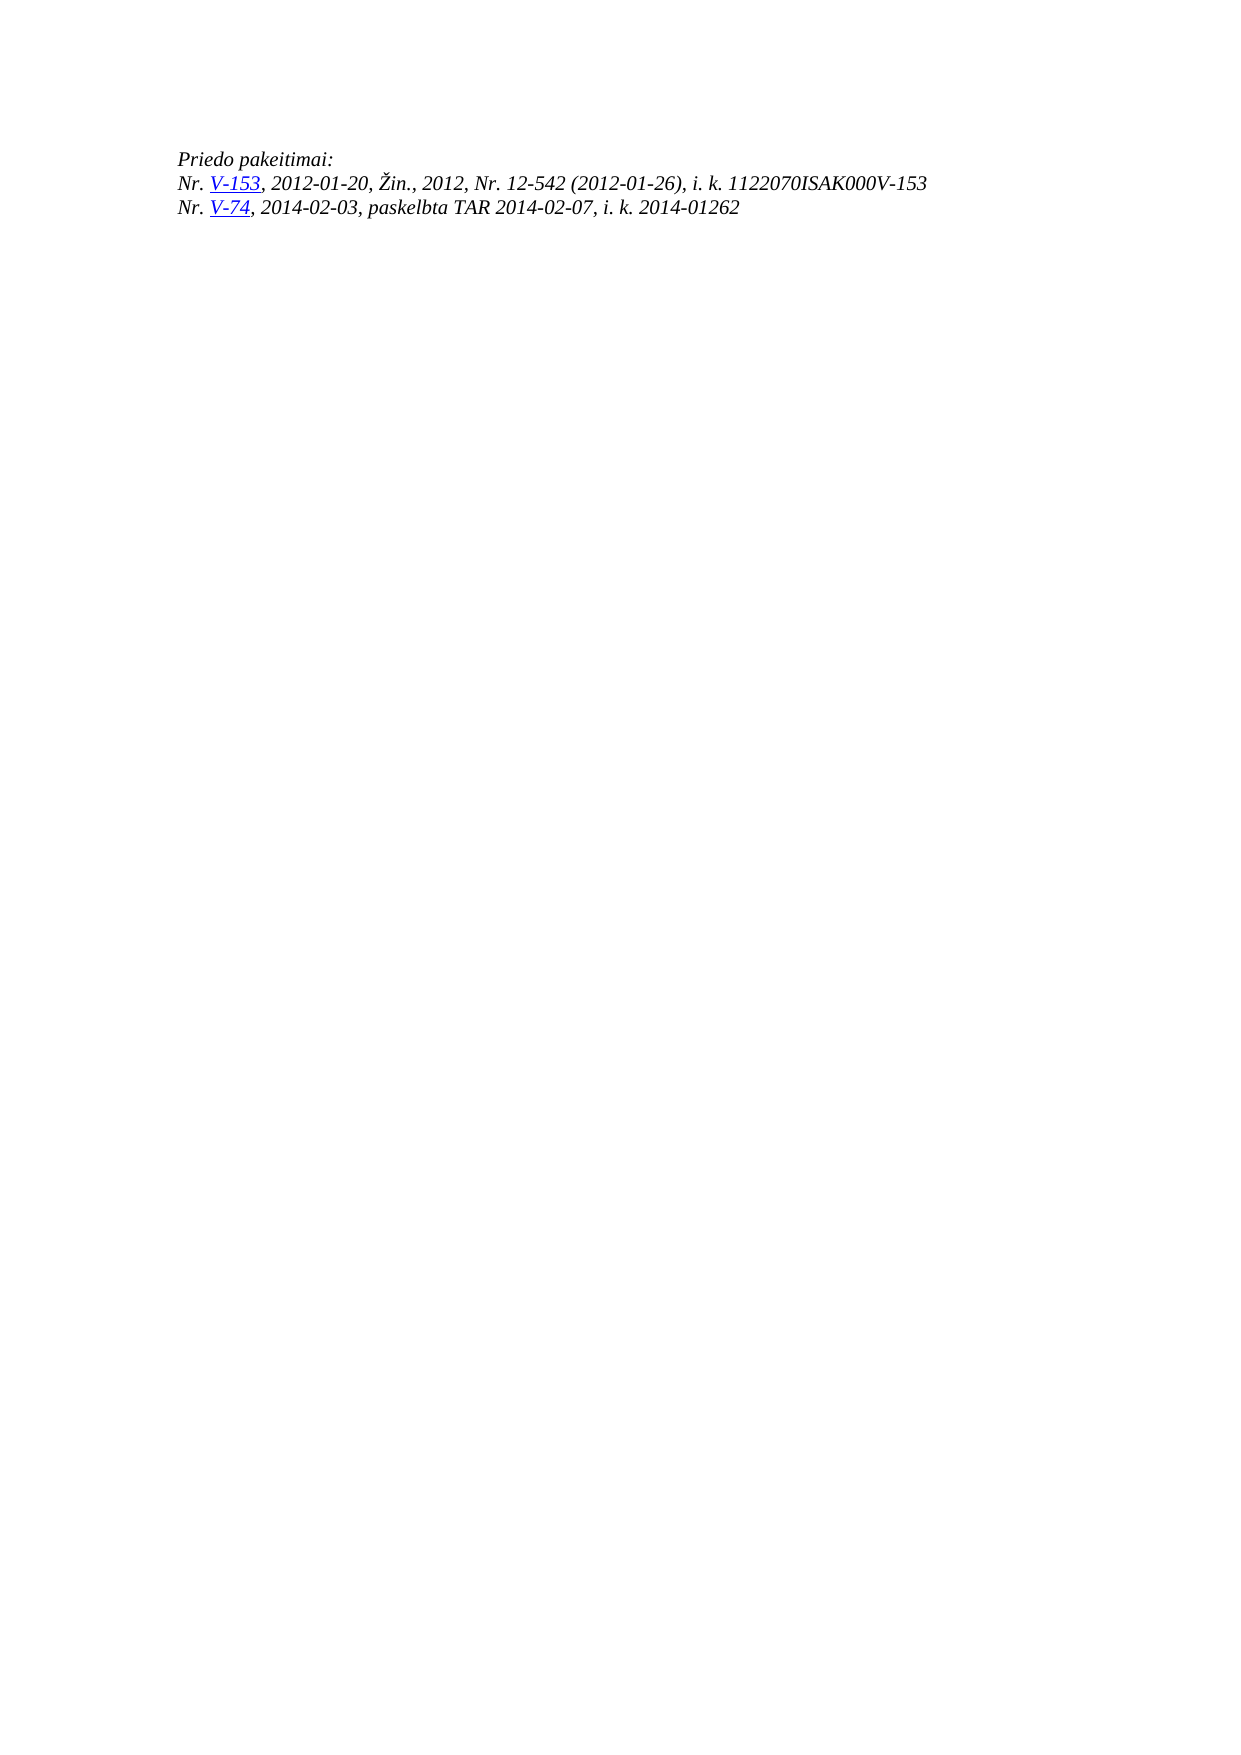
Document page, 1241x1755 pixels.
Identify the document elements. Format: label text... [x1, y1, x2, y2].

text Nr. V-74, 2014-02-03, paskelbta TAR 2014-02-07, i. k. 2014-01262 [177, 195, 1122, 219]
text Nr. V-153, 2012-01-20, Žin., 2012, Nr. 12-542 (2012-01-26), i. k. 1122070ISAK000V-153 [177, 171, 1122, 195]
text Priedo pakeitimai: [177, 147, 1122, 171]
